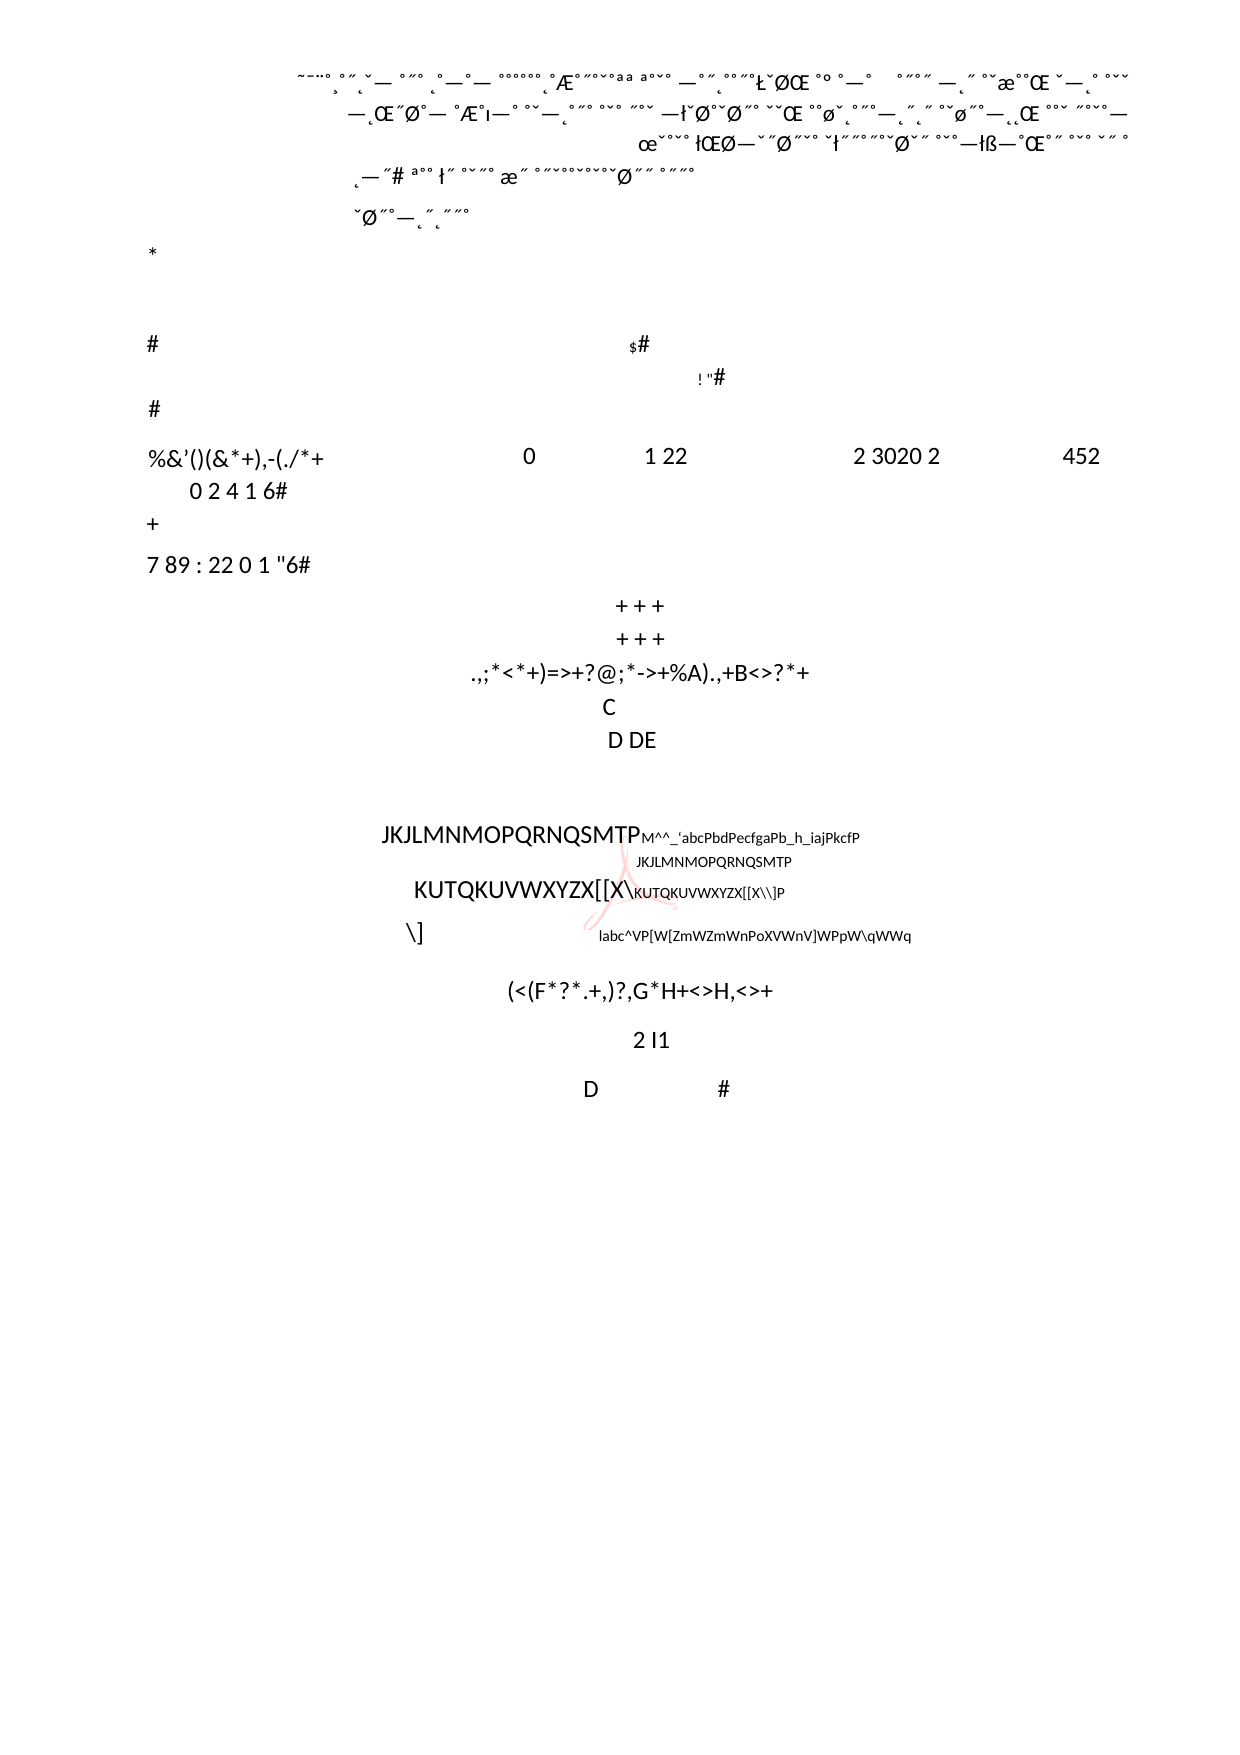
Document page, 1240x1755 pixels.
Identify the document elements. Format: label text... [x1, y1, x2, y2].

table_header # [148, 394, 523, 440]
text 7 89 : 22 0 1 "6# [146, 549, 1132, 579]
table_cell 2 3020 2 [853, 440, 1062, 508]
text * [146, 241, 1132, 271]
text D DE [279, 724, 985, 755]
text + + + + + + [615, 590, 664, 654]
text 2 I1 [279, 1024, 1029, 1055]
text # $# [146, 328, 1132, 358]
text ! "# [693, 361, 1132, 392]
table_cell %&’()(&*+),-(./*+ 0 2 4 1 6# [148, 440, 523, 508]
text KUTQKUVWXYZX[[X\KUTQKUVWXYZX[[X\\]P [631, 873, 902, 904]
table_cell 1 22 [644, 440, 853, 508]
table_cell 0 [523, 440, 644, 508]
text C [279, 691, 945, 721]
text KUTQKUVWXYZX[[X\KUTQKUVWXYZX[[X\\]P [296, 873, 621, 904]
text JKJLMNMOPQRNQSMTPM^^_‘abcPbdPecfgaPb_h_iajPkcfP [296, 818, 945, 850]
text + [146, 508, 1132, 538]
text \] labc^VP[W[ZmWZmWnPoXVWnV]WPpW\qWWq [148, 916, 1132, 948]
text D # [148, 1073, 1132, 1104]
table_header [523, 394, 644, 440]
text [296, 852, 623, 872]
text JKJLMNMOPQRNQSMTP [627, 852, 1132, 872]
table_header [853, 394, 1062, 440]
table_cell 452 [1062, 440, 1122, 508]
table_header [1062, 394, 1122, 440]
table_header [644, 394, 853, 440]
text ˜¯¨˚¸˚˝˛ˇ— ˚˝˚ ˛˚—˚— ˚˚˚˚˚˚˛˚Æ˚˝˚ˇ˚ªª ª˚ˇ˚ —˚˝˛˚˚˝˚ŁˇØŒ ˚º ˚—˚ ˚˝˚˝ —˛˝ ˚ˇæ˚˚Œ ˇ—˛˚ ˚ˇˇ—˛Œ˝Ø˚— ˚Æ˚ı—˚ ˚ˇ—˛˚˝˚ ˚ˇ˚ ˝˚ˇ —łˇØ˚ˇØ˝˚ ˇˇŒ ˚˚øˇ˛˚˝˚—˛˝˛˝ ˚ˇø˝˚—˛˛Œ ˚˚ˇ ˝˚ˇ˚— œˇ˚ˇ˚ łŒØ—ˇ˝Ø˝ˇ˚ ˇł˝˝˚˝˚ˇØˇ˝ ˚ˇ˚—łß—˚Œ˚˝ ˚ˇ˚ ˇ˝ ˚ [291, 68, 1129, 158]
text .,;*<*+)=>+?@;*->+%A).,+B<>?*+ [279, 657, 1001, 688]
text ˛—˝# ª˚˚ ł˝ ˚ˇ˝˚ æ˝ ˚˝ˇ˚˚ˇ˚ˇ˚ˇØ˝˝ ˚˝˝˚ [353, 160, 1131, 191]
text (<(F*?*.+,)?,G*H+<>H,<>+ [279, 975, 1001, 1006]
text ˇØ˝˚—˛˝˛˝˝˚ [353, 203, 1131, 231]
